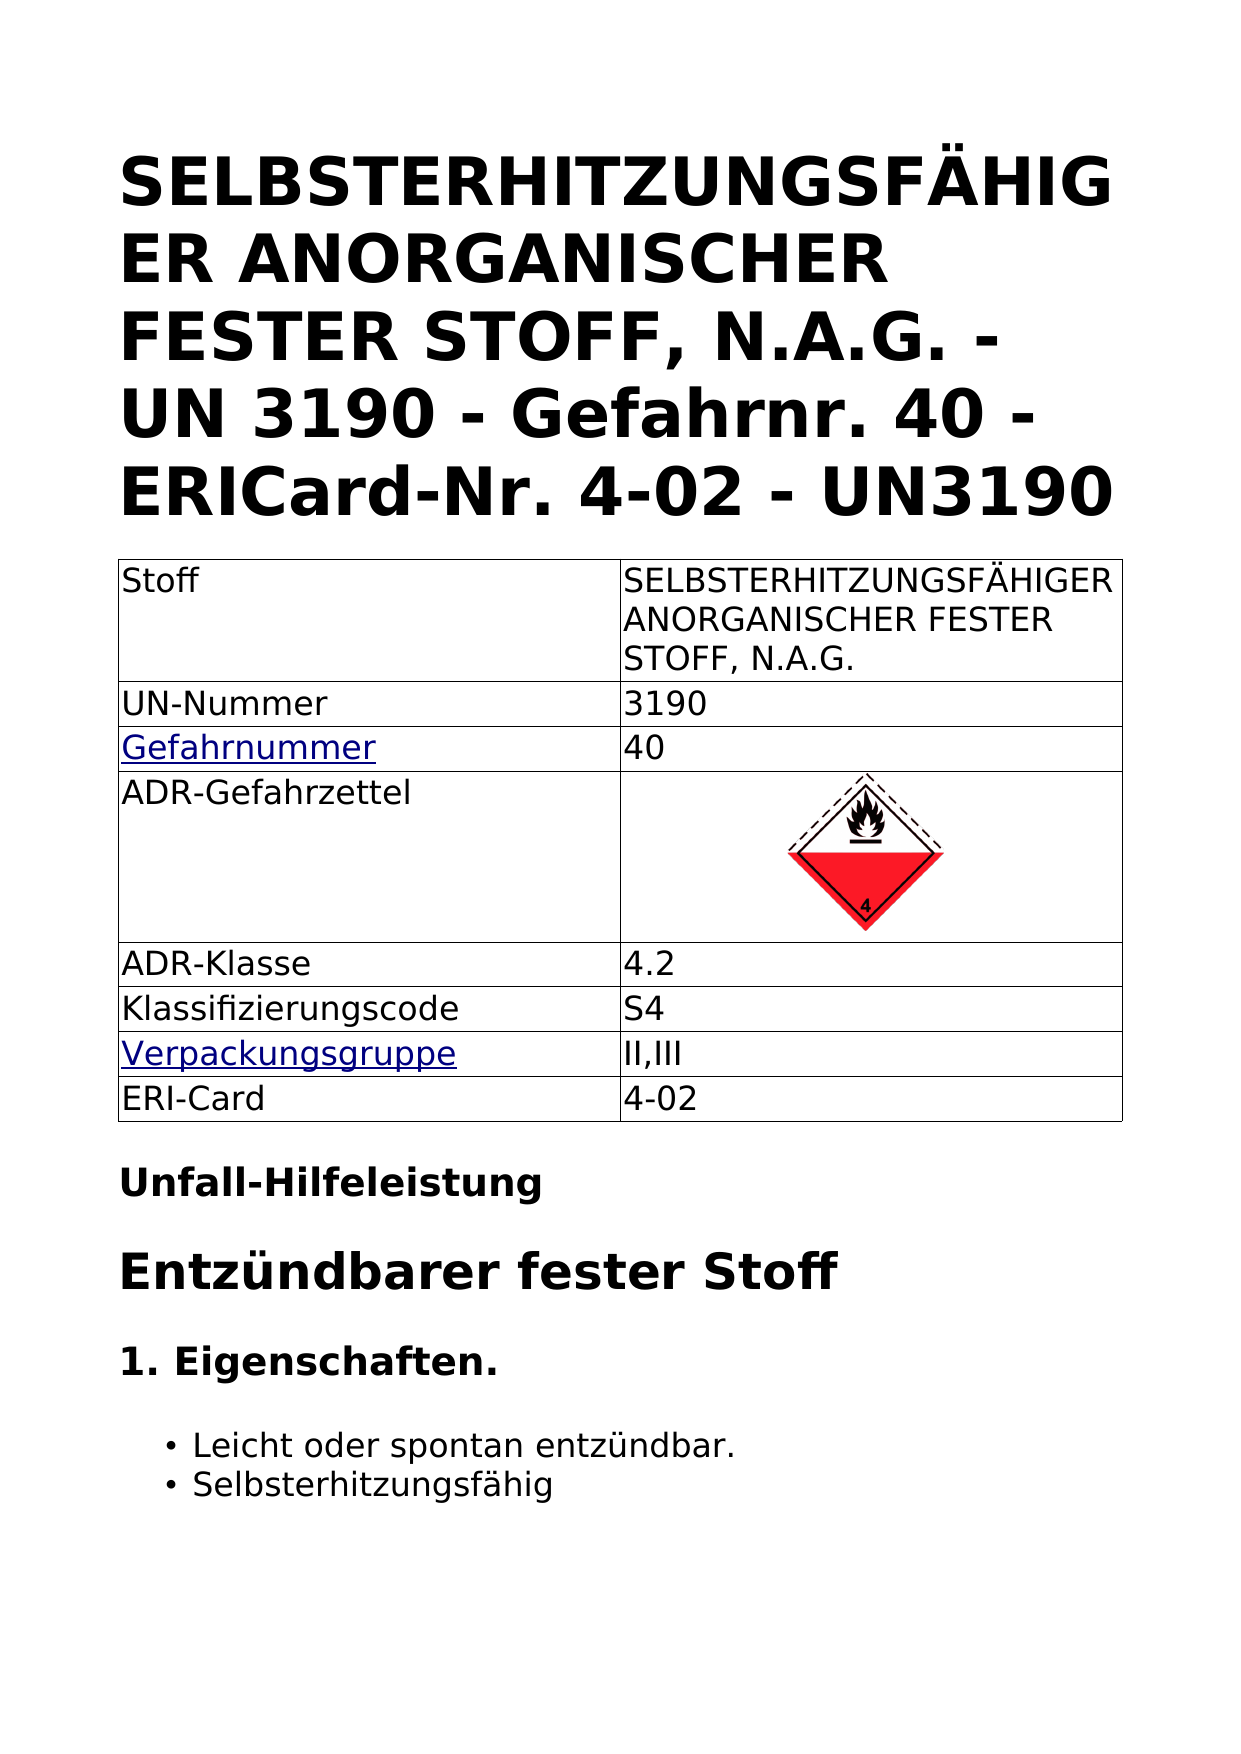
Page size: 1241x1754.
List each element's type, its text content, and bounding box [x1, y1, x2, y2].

table_cell Gefahrnummer [119, 727, 620, 771]
subtitle SELBSTERHITZUNGSFÄHIGER ANORGANISCHER FESTER STOFF, N.A.G. - UN 3190 - Gefahrnr. 40 - ERICard-Nr. 4-02 - UN3190 [118, 143, 1122, 531]
table_cell II,III [621, 1032, 1122, 1076]
table_cell 3190 [621, 682, 1122, 726]
list Leicht oder spontan entzündbar. [177, 1426, 1122, 1465]
table_cell 4.2 [621, 943, 1122, 986]
table_cell ADR-Klasse [119, 943, 620, 986]
subtitle Unfall-Hilfeleistung [118, 1161, 1122, 1206]
table_cell Verpackungsgruppe [119, 1032, 620, 1076]
table_cell ERI-Card [119, 1077, 620, 1121]
table_cell 40 [621, 727, 1122, 771]
table_header Stoff [119, 560, 620, 681]
list Selbsterhitzungsfähig [177, 1465, 1122, 1504]
table_cell S4 [621, 987, 1122, 1031]
picture [787, 773, 944, 931]
table_cell ADR-Gefahrzettel [119, 772, 620, 942]
subtitle Entzündbarer fester Stoff [118, 1243, 1122, 1302]
table_header SELBSTERHITZUNGSFÄHIGER ANORGANISCHER FESTER STOFF, N.A.G. [621, 560, 1122, 681]
subtitle 1. Eigenschaften. [118, 1339, 1122, 1384]
table_cell Klassifizierungscode [119, 987, 620, 1031]
table_cell UN-Nummer [119, 682, 620, 726]
table_cell 4-02 [621, 1077, 1122, 1121]
table_cell [621, 772, 1122, 942]
